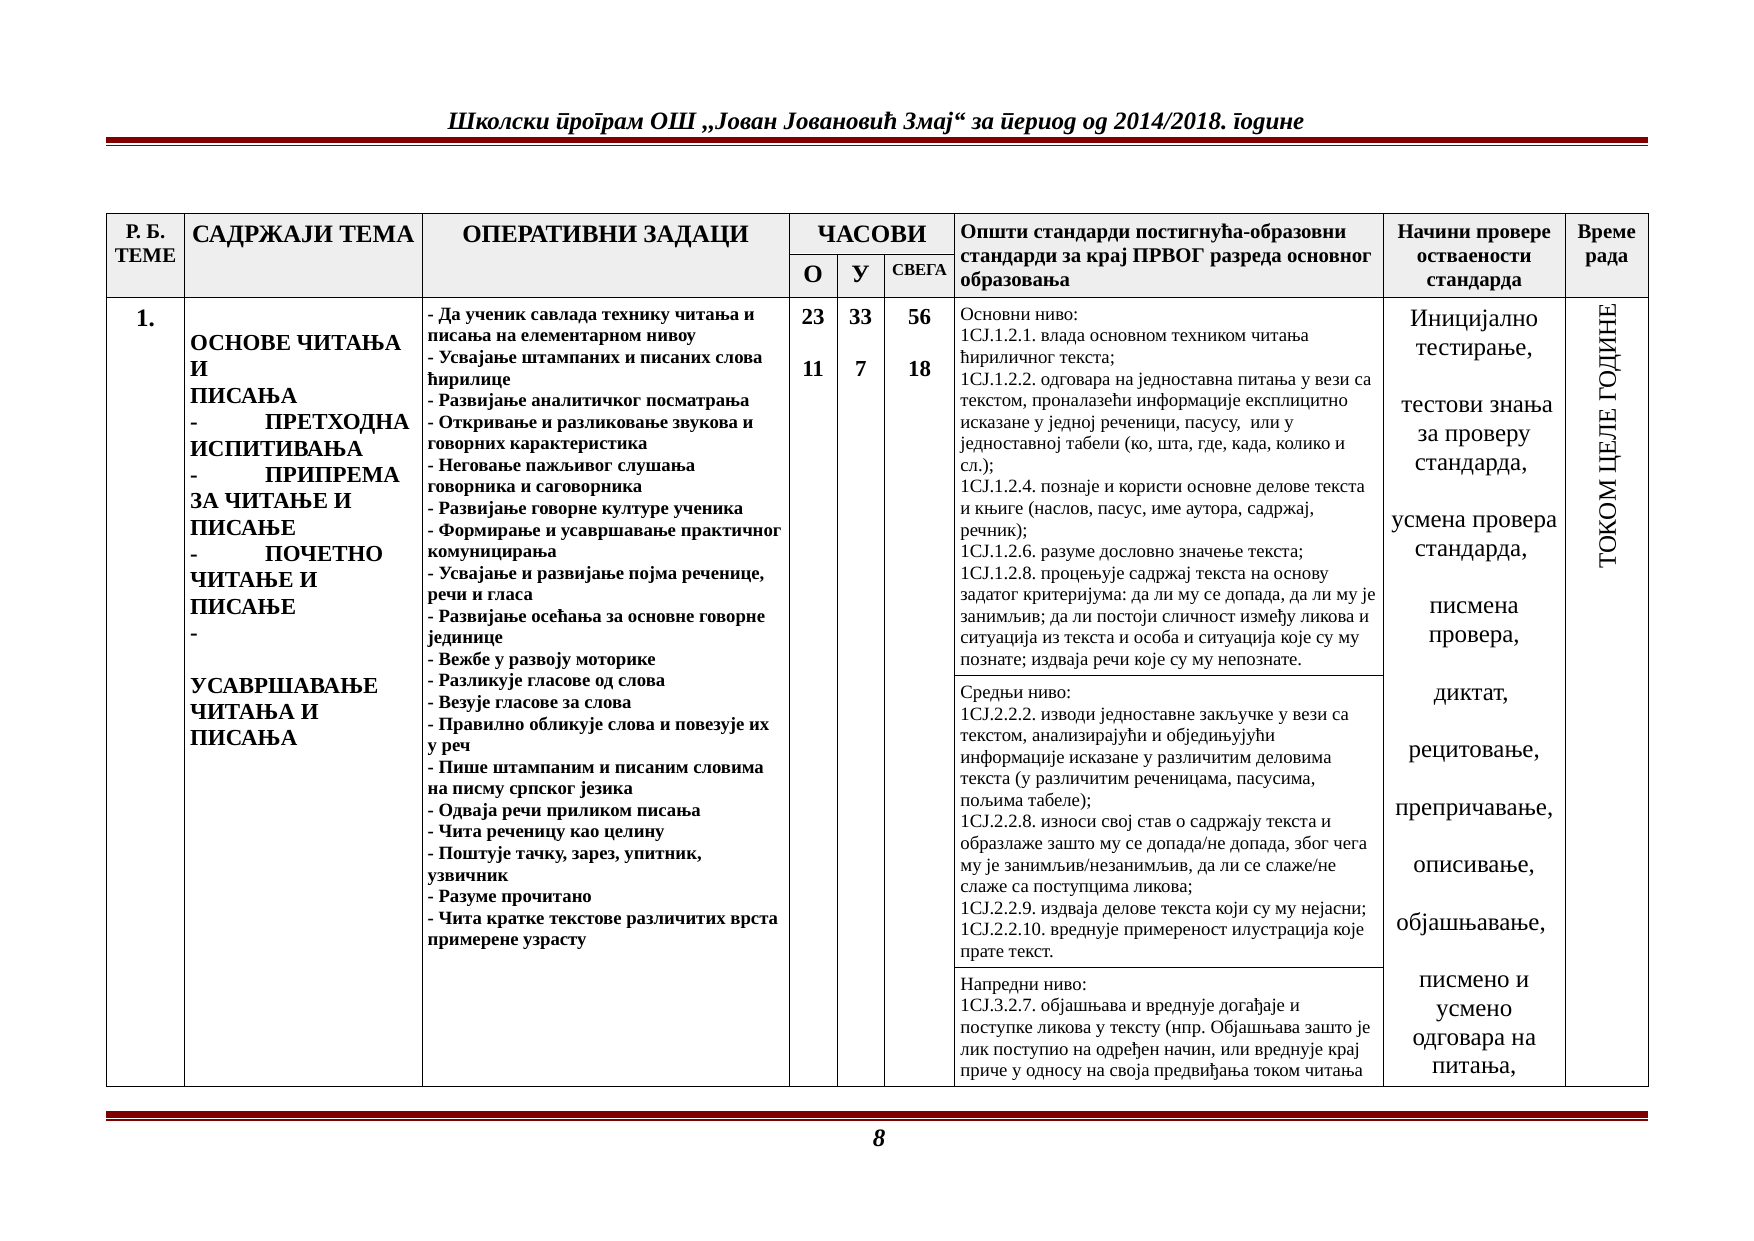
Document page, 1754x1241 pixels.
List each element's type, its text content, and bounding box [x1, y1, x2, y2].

table_cell Средњи ниво: 1СЈ.2.2.2. изводи једноставне закључке у вези са текстом, анализирајући и обједињујући информације исказане у различитим деловима текста (у различитим реченицама, пасусима, пољима табеле); 1СЈ.2.2.8. износи свој став о садржају текста и образлаже зашто му се допада/не допада, због чега му је занимљив/незанимљив, да ли се слаже/не слаже са поступцима ликова; 1СЈ.2.2.9. издваја делове текста који су му нејасни; 1СЈ.2.2.10. вреднује примереност илустрација које прате текст. [955, 676, 1383, 967]
table_header Начини провере остваености стандарда [1384, 214, 1565, 297]
table_cell 23 11 [790, 298, 837, 1086]
table_header ЧАСОВИ [790, 214, 954, 253]
table_header Општи стандарди постигнућа-образовни стандарди за крај ПРВОГ разреда основног образовања [955, 214, 1383, 297]
table_header САДРЖАЈИ ТЕМА [185, 214, 422, 297]
table_header ОПЕРАТИВНИ ЗАДАЦИ [423, 214, 789, 297]
table_cell - Да ученик савлада технику читања и писања на елементарном нивоу - Усвајање штампаних и писаних слова ћирилице - Развијање аналитичког посматрања - Откривање и разликовање звукова и говорних карактеристика - Неговање пажљивог слушања говорника и саговорника - Развијање говорне културе ученика - Формирање и усавршавање практичног комуницирања - Усвајање и развијање појма реченице, речи и гласа - Развијање осећања за основне говорне јединице - Вежбе у развоју моторике - Разликује гласове од слова - Везује гласове за слова - Правилно обликује слова и повезује их у реч - Пише штампаним и писаним словима на писму српског језика - Одваја речи приликом писања - Чита реченицу као целину - Поштује тачку, зарез, упитник, узвичник - Разуме прочитано - Чита кратке текстове различитих врста примерене узрасту [423, 298, 789, 1086]
table_cell СВЕГА [885, 255, 954, 297]
table_cell 1. [107, 298, 184, 1086]
table_cell У [838, 255, 884, 297]
table_cell 33 7 [838, 298, 884, 1086]
table_cell 56 18 [885, 298, 954, 1086]
table_header Време рада [1566, 214, 1648, 297]
table_header Р. Б. ТЕМЕ [107, 214, 184, 297]
table_cell Иницијално тестирање, тестови знања за проверу стандарда, усмена провера стандарда, писмена провера, диктат, рецитовање, препричавање, описивање, објашњавање, писмено и усмено одговара на питања, [1384, 298, 1565, 1086]
table_cell Основни ниво: 1СЈ.1.2.1. влада основном техником читања ћириличног текста; 1СЈ.1.2.2. одговара на једноставна питања у вези са текстом, проналазећи информације експлицитно исказане у једној реченици, пасусу, или у једноставној табели (ко, шта, где, када, колико и сл.); 1СЈ.1.2.4. познаје и користи основне делове текста и књиге (наслов, пасус, име аутора, садржај, речник); 1СЈ.1.2.6. разуме дословно значење текста; 1СЈ.1.2.8. процењује садржај текста на основу задатог критеријума: да ли му се допада, да ли му је занимљив; да ли постоји сличност између ликова и ситуација из текста и особа и ситуација које су му познате; издваја речи које су му непознате. [955, 298, 1383, 675]
table_cell О [790, 255, 837, 297]
table_cell Напредни ниво: 1СЈ.3.2.7. објашњава и вреднује догађаје и поступке ликова у тексту (нпр. Објашњава зашто је лик поступио на одређен начин, или вреднује крај приче у односу на своја предвиђања током читања [955, 968, 1383, 1086]
table_cell ТОКОМ ЦЕЛЕ ГОДИНЕ [1566, 298, 1648, 1086]
table_cell ОСНОВЕ ЧИТАЊА И ПИСАЊА - ПРЕTХОДНА ИСПИТИВАЊА - ПРИПРЕМА ЗА ЧИТАЊЕ И ПИСАЊЕ - ПОЧЕТНО ЧИТАЊЕ И ПИСАЊЕ - УСАВРШАВАЊЕ ЧИТАЊА И ПИСАЊА [185, 298, 422, 1086]
